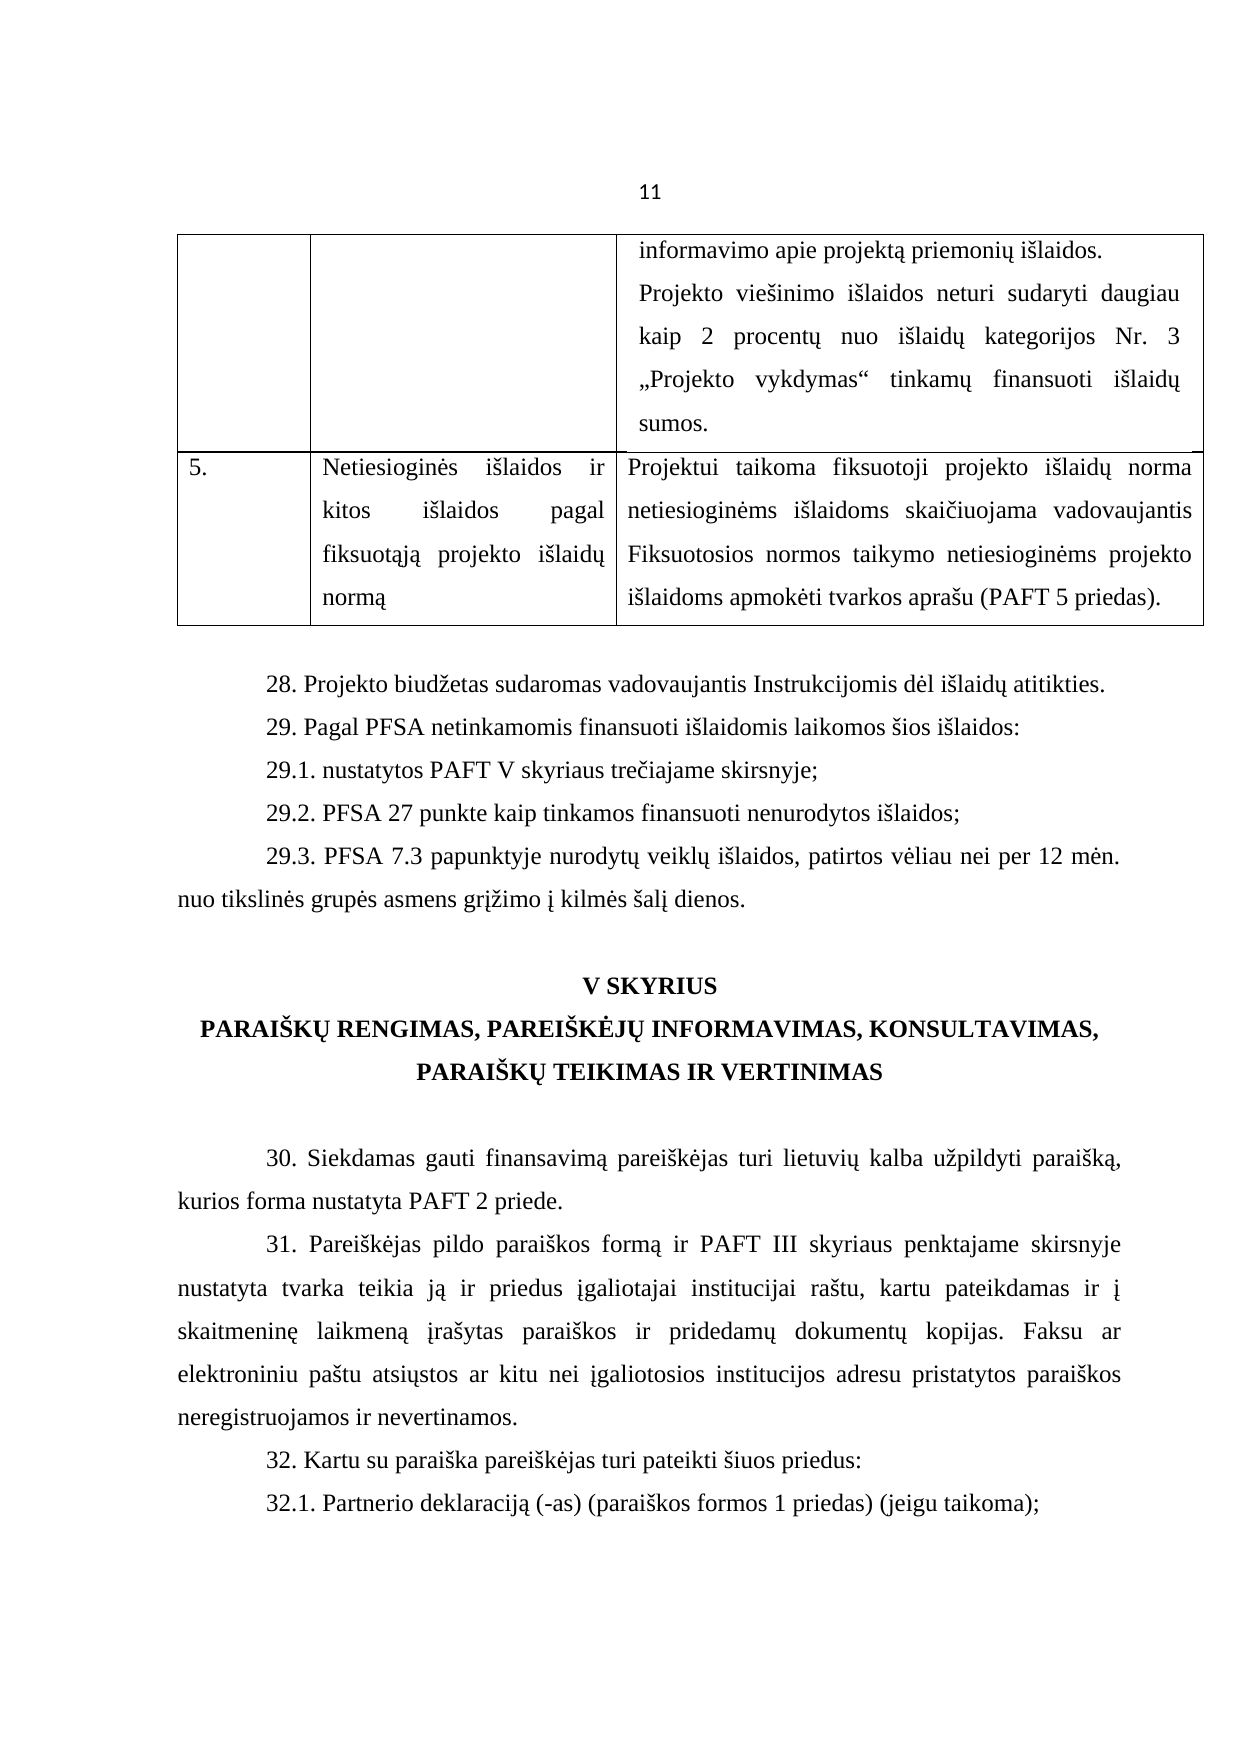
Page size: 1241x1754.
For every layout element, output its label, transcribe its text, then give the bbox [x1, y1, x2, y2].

text 31. Pareiškėjas pildo paraiškos formą ir PAFT III skyriaus penktajame skirsnyje nustatyta tvarka teikia ją ir priedus įgaliotajai institucijai raštu, kartu pateikdamas ir į skaitmeninę laikmeną įrašytas paraiškos ir pridedamų dokumentų kopijas. Faksu ar elektroniniu paštu atsiųstos ar kitu nei įgaliotosios institucijos adresu pristatytos paraiškos neregistruojamos ir nevertinamos. [177, 1229, 1122, 1431]
text 29.2. PFSA 27 punkte kaip tinkamos finansuoti nenurodytos išlaidos; [177, 798, 1122, 827]
table_cell [1193, 235, 1203, 451]
table_cell 5. [178, 453, 310, 625]
table_cell Projektui taikoma fiksuotoji projekto išlaidų norma netiesioginėms išlaidoms skaičiuojama vadovaujantis Fiksuotosios normos taikymo netiesioginėms projekto išlaidoms apmokėti tvarkos aprašu (PAFT 5 priedas). [617, 453, 1203, 625]
text 32. Kartu su paraiška pareiškėjas turi pateikti šiuos priedus: [177, 1445, 1122, 1474]
text 28. Projekto biudžetas sudaromas vadovaujantis Instrukcijomis dėl išlaidų atitikties. [177, 669, 1122, 698]
text 29.3. PFSA 7.3 papunktyje nurodytų veiklų išlaidos, patirtos vėliau nei per 12 mėn. nuo tikslinės grupės asmens grįžimo į kilmės šalį dienos. [177, 841, 1122, 913]
text 32.1. Partnerio deklaraciją (-as) (paraiškos formos 1 priedas) (jeigu taikoma); [177, 1488, 1122, 1517]
text 29. Pagal PFSA netinkamomis finansuoti išlaidomis laikomos šios išlaidos: [177, 712, 1122, 741]
text 29.1. nustatytos PAFT V skyriaus trečiajame skirsnyje; [177, 755, 1122, 784]
text PARAIŠKŲ RENGIMAS, PAREIŠKĖJŲ INFORMAVIMAS, KONSULTAVIMAS, PARAIŠKŲ TEIKIMAS IR VERTINIMAS [177, 1014, 1122, 1086]
table_cell [311, 235, 616, 451]
table_cell [178, 235, 310, 451]
table_cell Netiesioginės išlaidos ir kitos išlaidos pagal fiksuotąją projekto išlaidų normą [311, 453, 616, 625]
table_cell [617, 235, 627, 451]
table_header informavimo apie projektą priemonių išlaidos. Projekto viešinimo išlaidos neturi sudaryti daugiau kaip 2 procentų nuo išlaidų kategorijos Nr. 3 „Projekto vykdymas“ tinkamų finansuoti išlaidų sumos. [628, 236, 1192, 451]
text 30. Siekdamas gauti finansavimą pareiškėjas turi lietuvių kalba užpildyti paraišką, kurios forma nustatyta PAFT 2 priede. [177, 1143, 1122, 1215]
text V SKYRIUS [177, 971, 1122, 999]
